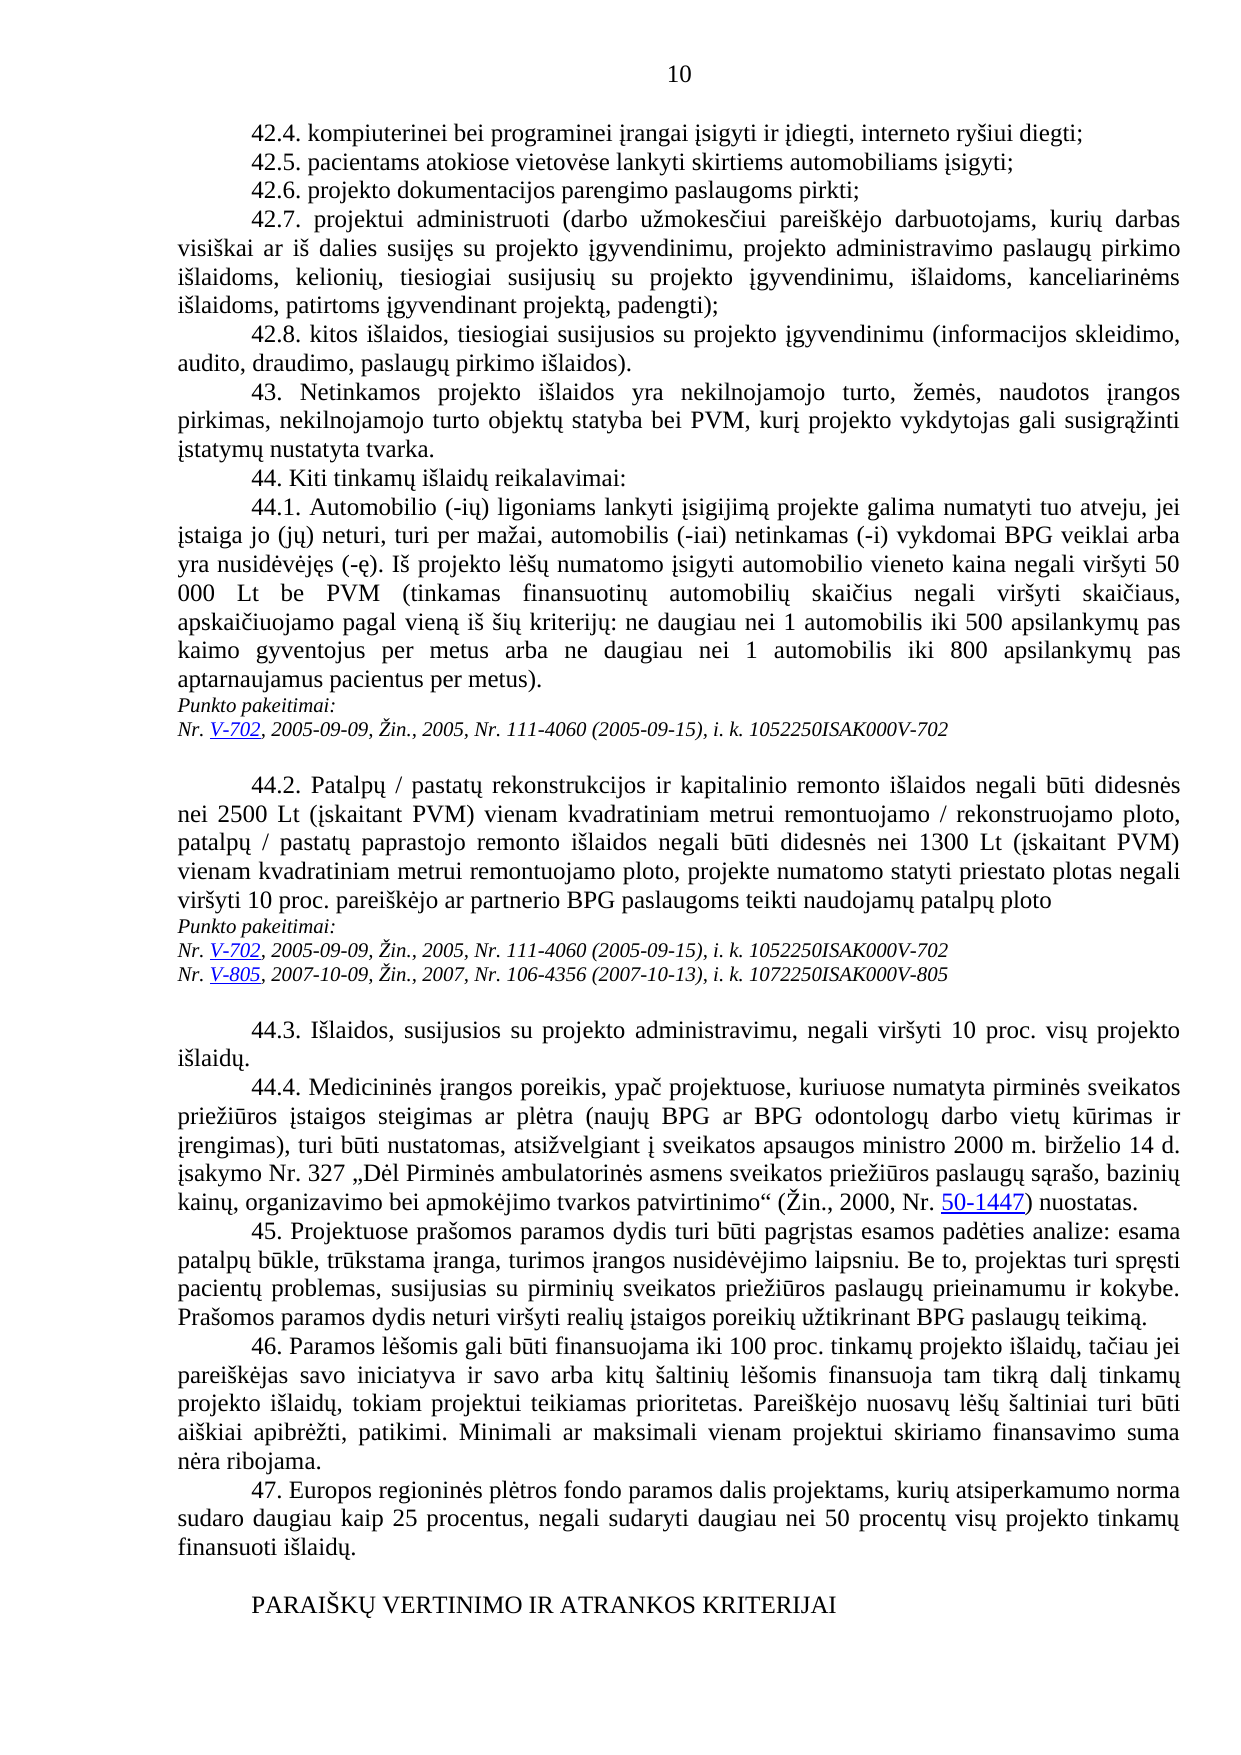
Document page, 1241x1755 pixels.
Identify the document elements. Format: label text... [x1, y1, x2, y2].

text 44. Kiti tinkamų išlaidų reikalavimai: [177, 463, 1181, 492]
text 46. Paramos lėšomis gali būti finansuojama iki 100 proc. tinkamų projekto išlaidų, tačiau jei pareiškėjas savo iniciatyva ir savo arba kitų šaltinių lėšomis finansuoja tam tikrą dalį tinkamų projekto išlaidų, tokiam projektui teikiamas prioritetas. Pareiškėjo nuosavų lėšų šaltiniai turi būti aiškiai apibrėžti, patikimi. Minimali ar maksimali vienam projektui skiriamo finansavimo suma nėra ribojama. [177, 1331, 1181, 1475]
text 42.5. pacientams atokiose vietovėse lankyti skirtiems automobiliams įsigyti; [177, 147, 1181, 176]
text 47. Europos regioninės plėtros fondo paramos dalis projektams, kurių atsiperkamumo norma sudaro daugiau kaip 25 procentus, negali sudaryti daugiau nei 50 procentų visų projekto tinkamų finansuoti išlaidų. [177, 1475, 1181, 1561]
text 44.2. Patalpų / pastatų rekonstrukcijos ir kapitalinio remonto išlaidos negali būti didesnės nei 2500 Lt (įskaitant PVM) vienam kvadratiniam metrui remontuojamo / rekonstruojamo ploto, patalpų / pastatų paprastojo remonto išlaidos negali būti didesnės nei 1300 Lt (įskaitant PVM) vienam kvadratiniam metrui remontuojamo ploto, projekte numatomo statyti priestato plotas negali viršyti 10 proc. pareiškėjo ar partnerio BPG paslaugoms teikti naudojamų patalpų ploto [177, 770, 1181, 914]
text 43. Netinkamos projekto išlaidos yra nekilnojamojo turto, žemės, naudotos įrangos pirkimas, nekilnojamojo turto objektų statyba bei PVM, kurį projekto vykdytojas gali susigrąžinti įstatymų nustatyta tvarka. [177, 377, 1181, 463]
text 42.6. projekto dokumentacijos parengimo paslaugoms pirkti; [177, 176, 1181, 204]
text Nr. V-702, 2005-09-09, Žin., 2005, Nr. 111-4060 (2005-09-15), i. k. 1052250ISAK000V-702 [177, 717, 1181, 741]
text 42.4. kompiuterinei bei programinei įrangai įsigyti ir įdiegti, interneto ryšiui diegti; [177, 118, 1181, 147]
text 44.3. Išlaidos, susijusios su projekto administravimu, negali viršyti 10 proc. visų projekto išlaidų. [177, 1015, 1181, 1072]
text 42.7. projektui administruoti (darbo užmokesčiui pareiškėjo darbuotojams, kurių darbas visiškai ar iš dalies susijęs su projekto įgyvendinimu, projekto administravimo paslaugų pirkimo išlaidoms, kelionių, tiesiogiai susijusių su projekto įgyvendinimu, išlaidoms, kanceliarinėms išlaidoms, patirtoms įgyvendinant projektą, padengti); [177, 204, 1181, 319]
text Punkto pakeitimai: [177, 914, 1181, 938]
text 44.1. Automobilio (-ių) ligoniams lankyti įsigijimą projekte galima numatyti tuo atveju, jei įstaiga jo (jų) neturi, turi per mažai, automobilis (-iai) netinkamas (-i) vykdomai BPG veiklai arba yra nusidėvėjęs (-ę). Iš projekto lėšų numatomo įsigyti automobilio vieneto kaina negali viršyti 50 000 Lt be PVM (tinkamas finansuotinų automobilių skaičius negali viršyti skaičiaus, apskaičiuojamo pagal vieną iš šių kriterijų: ne daugiau nei 1 automobilis iki 500 apsilankymų pas kaimo gyventojus per metus arba ne daugiau nei 1 automobilis iki 800 apsilankymų pas aptarnaujamus pacientus per metus). [177, 492, 1181, 693]
text PARAIŠKŲ VERTINIMO IR ATRANKOS KRITERIJAI [177, 1590, 1181, 1618]
text Punkto pakeitimai: [177, 693, 1181, 717]
text Nr. V-805, 2007-10-09, Žin., 2007, Nr. 106-4356 (2007-10-13), i. k. 1072250ISAK000V-805 [177, 962, 1181, 986]
text 45. Projektuose prašomos paramos dydis turi būti pagrįstas esamos padėties analize: esama patalpų būkle, trūkstama įranga, turimos įrangos nusidėvėjimo laipsniu. Be to, projektas turi spręsti pacientų problemas, susijusias su pirminių sveikatos priežiūros paslaugų prieinamumu ir kokybe. Prašomos paramos dydis neturi viršyti realių įstaigos poreikių užtikrinant BPG paslaugų teikimą. [177, 1216, 1181, 1331]
text 42.8. kitos išlaidos, tiesiogiai susijusios su projekto įgyvendinimu (informacijos skleidimo, audito, draudimo, paslaugų pirkimo išlaidos). [177, 319, 1181, 377]
text Nr. V-702, 2005-09-09, Žin., 2005, Nr. 111-4060 (2005-09-15), i. k. 1052250ISAK000V-702 [177, 938, 1181, 962]
text 44.4. Medicininės įrangos poreikis, ypač projektuose, kuriuose numatyta pirminės sveikatos priežiūros įstaigos steigimas ar plėtra (naujų BPG ar BPG odontologų darbo vietų kūrimas ir įrengimas), turi būti nustatomas, atsižvelgiant į sveikatos apsaugos ministro 2000 m. birželio 14 d. įsakymo Nr. 327 „Dėl Pirminės ambulatorinės asmens sveikatos priežiūros paslaugų sąrašo, bazinių kainų, organizavimo bei apmokėjimo tvarkos patvirtinimo“ (Žin., 2000, Nr. 50-1447) nuostatas. [177, 1072, 1181, 1216]
